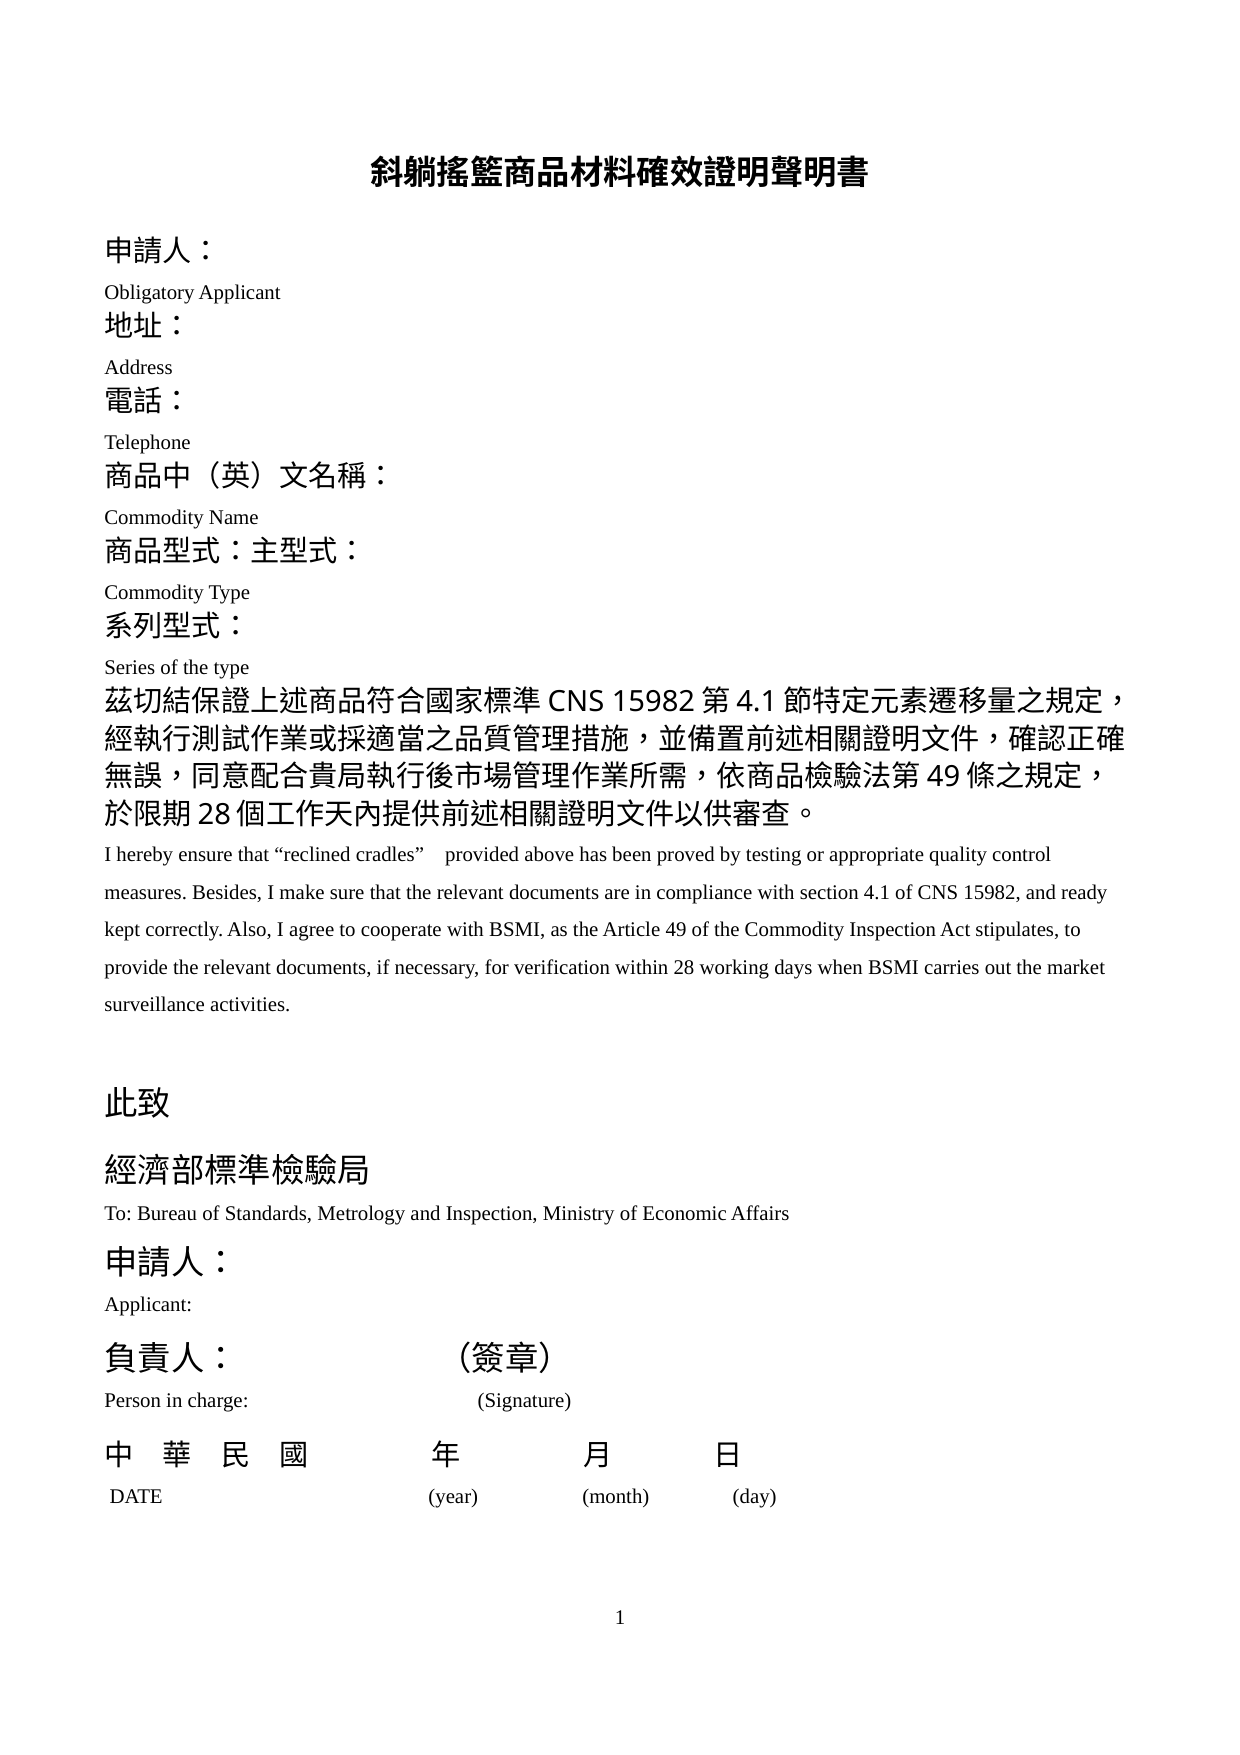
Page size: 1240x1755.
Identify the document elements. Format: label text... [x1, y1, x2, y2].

text 中 華 民 國 年 月 日 [104, 1436, 1135, 1473]
text Person in charge: (Signature) [104, 1377, 1135, 1415]
text DATE (year) (month) (day) [104, 1473, 1135, 1511]
text Commodity Name [104, 494, 1135, 532]
text I hereby ensure that “reclined cradles” provided above has been proved by testing or appropriate quality control measures. Besides, I make sure that the relevant documents are in compliance with section 4.1 of CNS 15982, and ready kept correctly. Also, I agree to cooperate with BSMI, as the Article 49 of the Commodity Inspection Act stipulates, to provide the relevant documents, if necessary, for verification within 28 working days when BSMI carries out the market surveillance activities. [104, 832, 1135, 1019]
text Address [104, 344, 1135, 382]
text 商品型式：主型式： [104, 532, 1135, 569]
text 申請人： [104, 1244, 1135, 1282]
text Series of the type [104, 644, 1135, 682]
text 電話： [104, 382, 1135, 419]
text 負責人： （簽章） [104, 1340, 1135, 1377]
text 地址： [104, 307, 1135, 344]
text 茲切結保證上述商品符合國家標準CNS 15982第4.1節特定元素遷移量之規定，經執行測試作業或採適當之品質管理措施，並備置前述相關證明文件，確認正確無誤，同意配合貴局執行後市場管理作業所需，依商品檢驗法第49條之規定，於限期28個工作天內提供前述相關證明文件以供審查。 [104, 682, 1135, 832]
text 商品中（英）文名稱： [104, 457, 1135, 494]
text 此致 [104, 1086, 1135, 1123]
text To: Bureau of Standards, Metrology and Inspection, Ministry of Economic Affairs [104, 1190, 1135, 1227]
text Applicant: [104, 1282, 1135, 1319]
text 申請人： [104, 232, 1135, 269]
text Commodity Type [104, 569, 1135, 607]
text Obligatory Applicant [104, 269, 1135, 307]
text 系列型式： [104, 607, 1135, 644]
text 斜躺搖籃商品材料確效證明聲明書 [104, 146, 1135, 194]
text Telephone [104, 419, 1135, 457]
text 經濟部標準檢驗局 [104, 1152, 1135, 1190]
